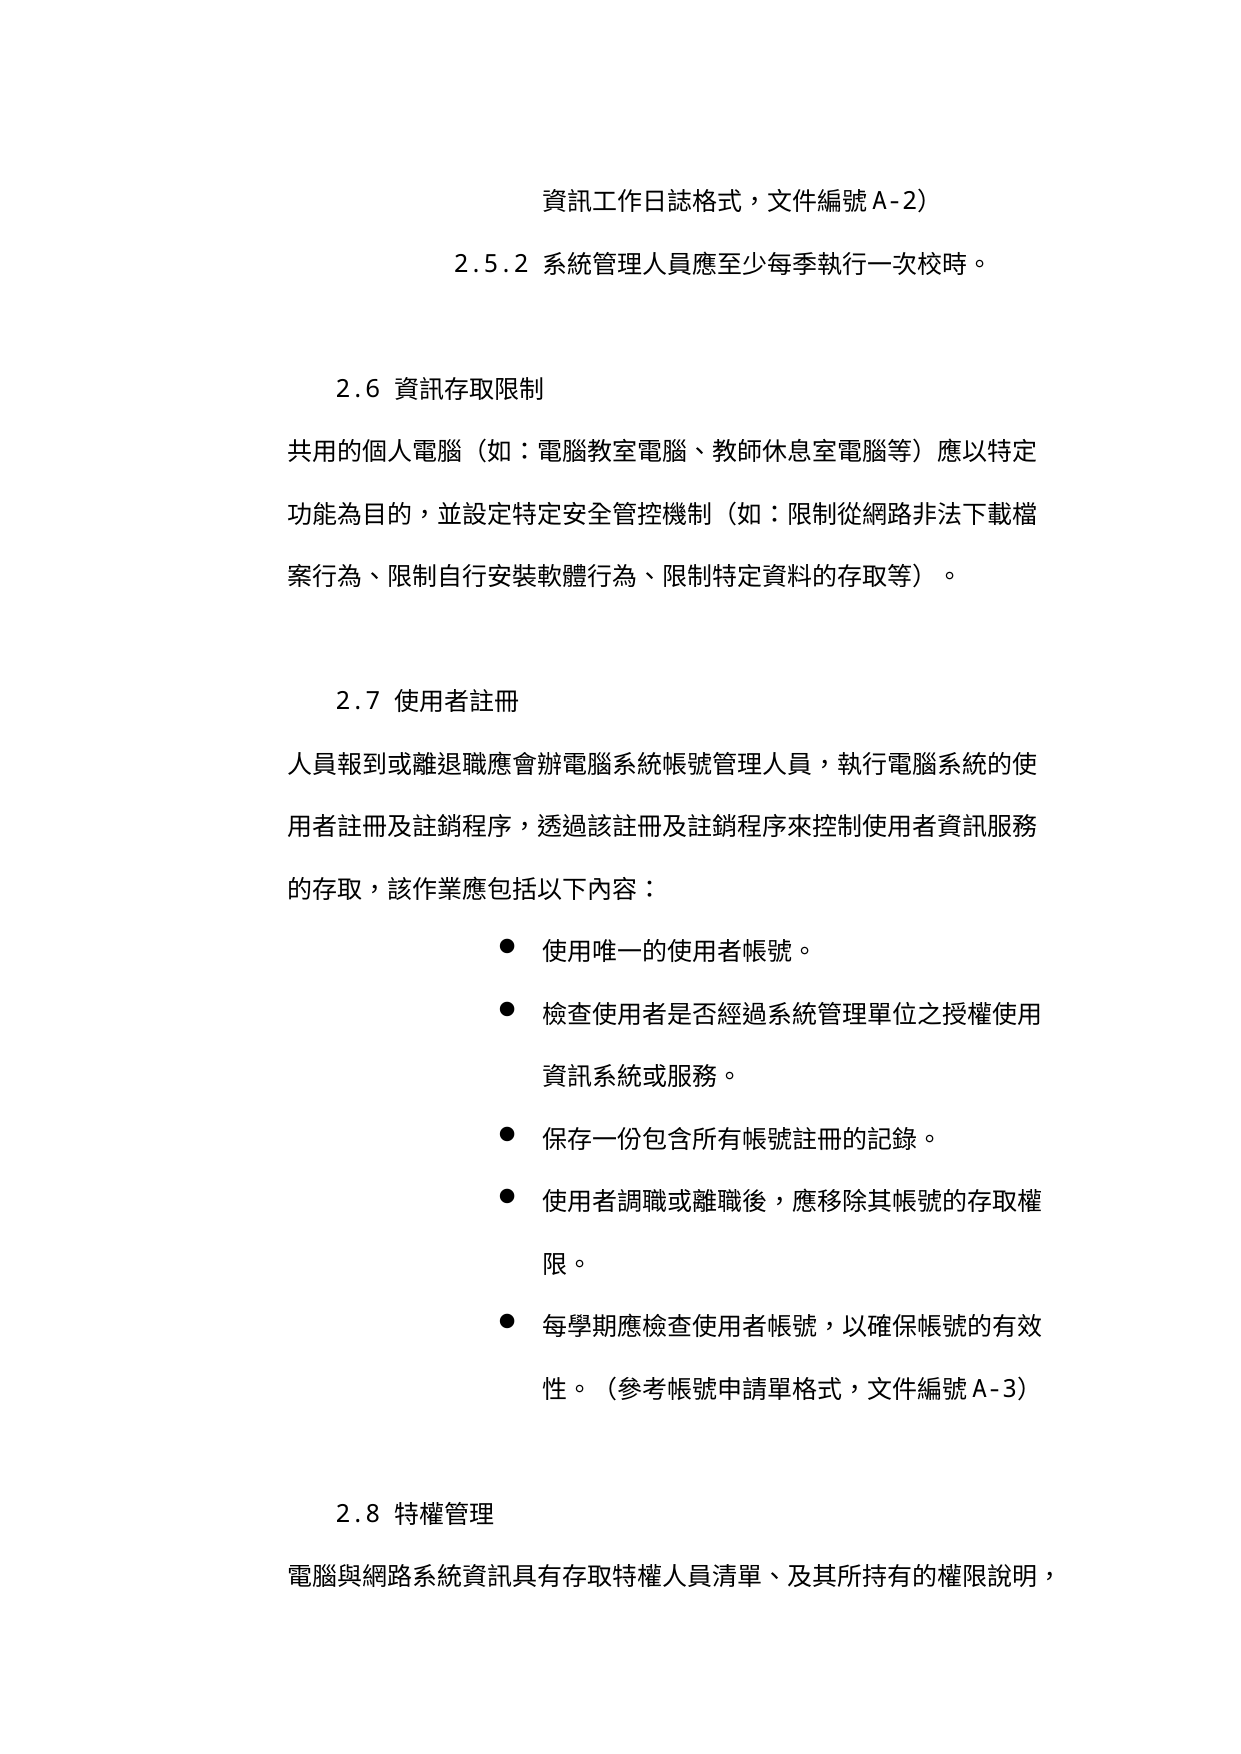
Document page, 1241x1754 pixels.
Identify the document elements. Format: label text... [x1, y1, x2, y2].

text 電腦與網路系統資訊具有存取特權人員清單、及其所持有的權限說明，應予以文件化記錄。（參考系統特權帳號清單格式，文件編號A-4） [287, 1533, 1053, 1596]
list 每學期應檢查使用者帳號，以確保帳號的有效性。（參考帳號申請單格式，文件編號A-3） [498, 1283, 1053, 1408]
text 共用的個人電腦（如：電腦教室電腦、教師休息室電腦等）應以特定功能為目的，並設定特定安全管控機制（如：限制從網路非法下載檔案行為、限制自行安裝軟體行為、限制特定資料的存取等）。 [287, 408, 1053, 596]
list 資訊存取限制 [335, 346, 1053, 408]
list 使用唯一的使用者帳號。 [498, 908, 1053, 971]
list 檢查使用者是否經過系統管理單位之授權使用資訊系統或服務。 [498, 971, 1053, 1096]
list 資訊工作日誌格式，文件編號A-2） [453, 158, 1053, 221]
list 系統管理人員應至少每季執行一次校時。 [453, 221, 1053, 283]
list 使用者調職或離職後，應移除其帳號的存取權限。 [498, 1158, 1053, 1283]
list 保存一份包含所有帳號註冊的記錄。 [498, 1096, 1053, 1158]
text 人員報到或離退職應會辦電腦系統帳號管理人員，執行電腦系統的使用者註冊及註銷程序，透過該註冊及註銷程序來控制使用者資訊服務的存取，該作業應包括以下內容： [287, 721, 1053, 908]
list 特權管理 [335, 1471, 1053, 1533]
list 使用者註冊 [335, 658, 1053, 721]
